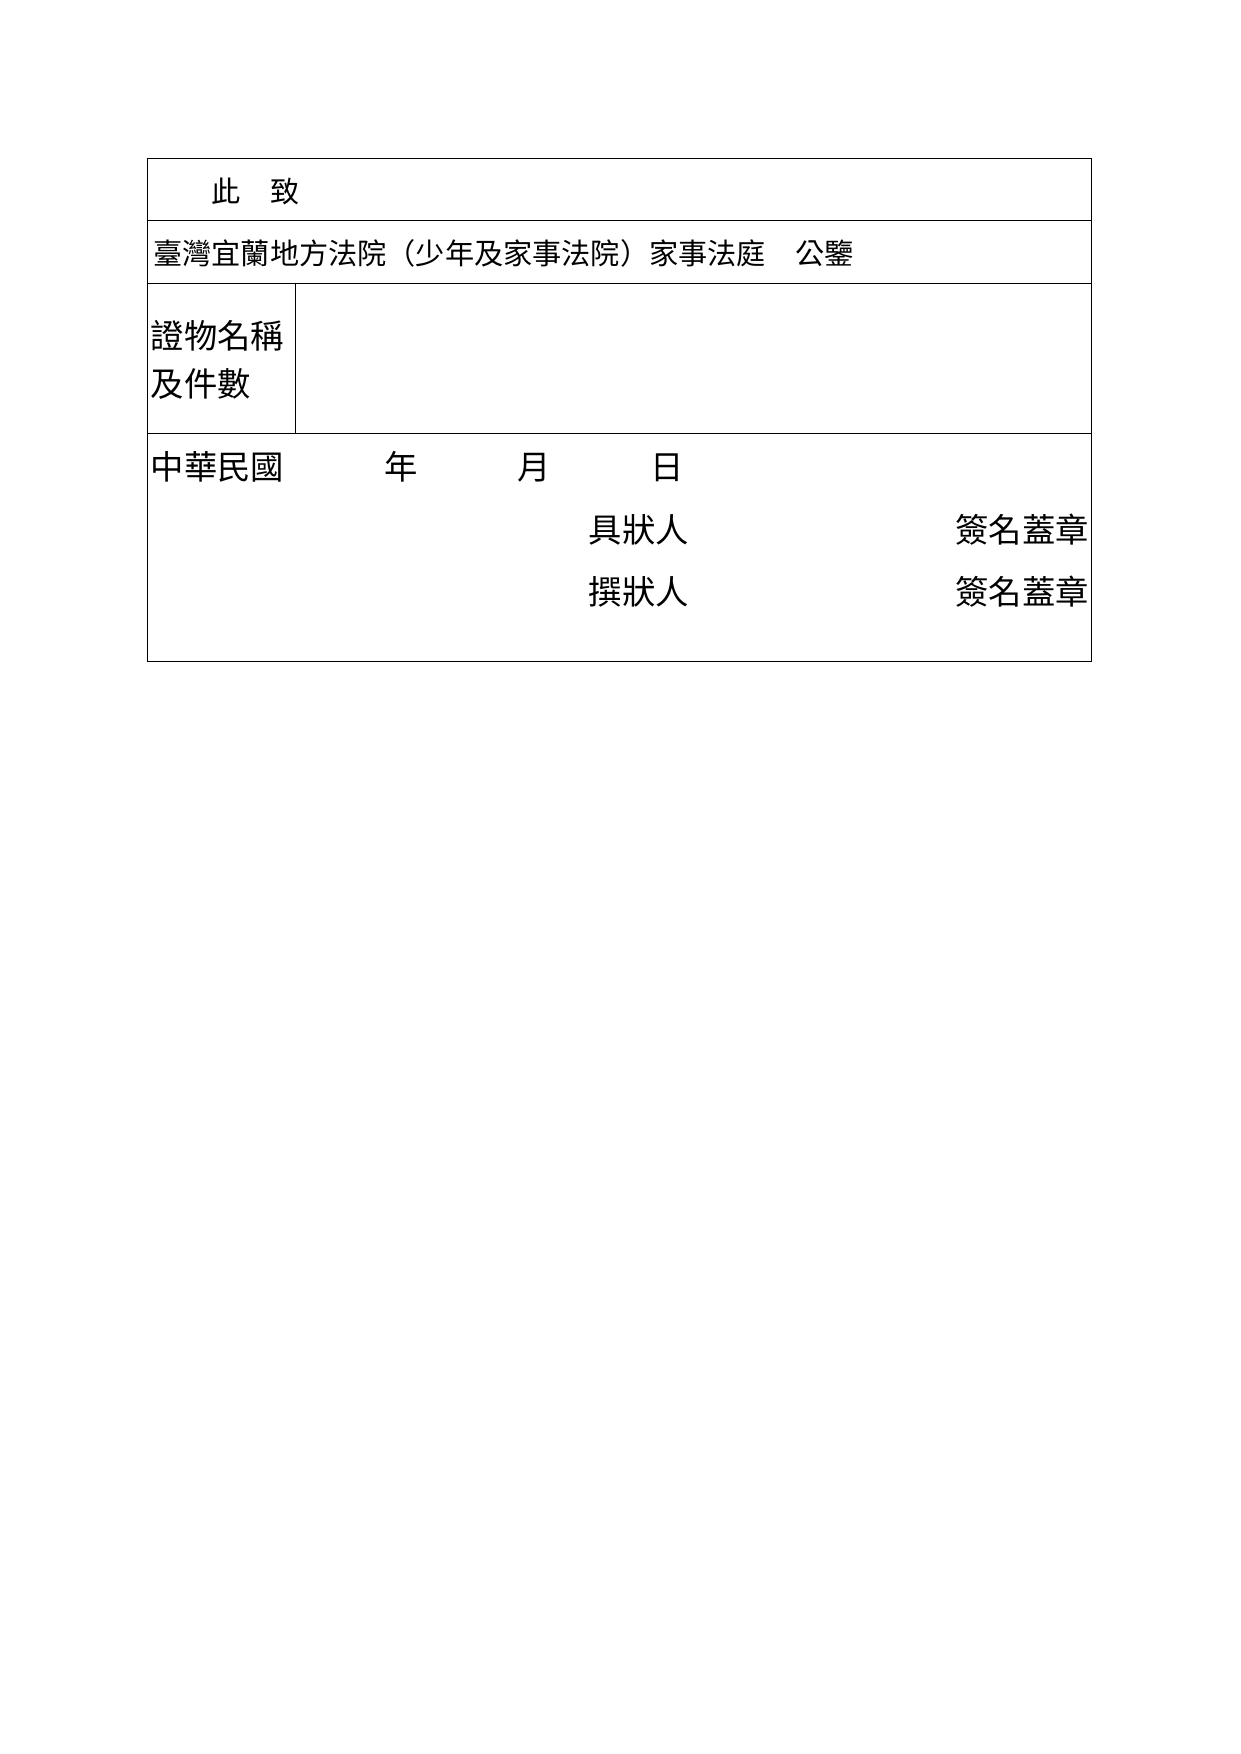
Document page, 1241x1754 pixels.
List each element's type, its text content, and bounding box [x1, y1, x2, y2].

table_cell 臺灣宜蘭地方法院（少年及家事法院）家事法庭 公鑒 [148, 221, 1091, 282]
table_cell 中華民國 年 月 日 具狀人 簽名蓋章 撰狀人 簽名蓋章 [148, 434, 1091, 661]
table_cell [296, 284, 1091, 433]
table_cell 此 致 [148, 159, 1091, 220]
table_cell 證物名稱 及件數 [148, 284, 295, 433]
